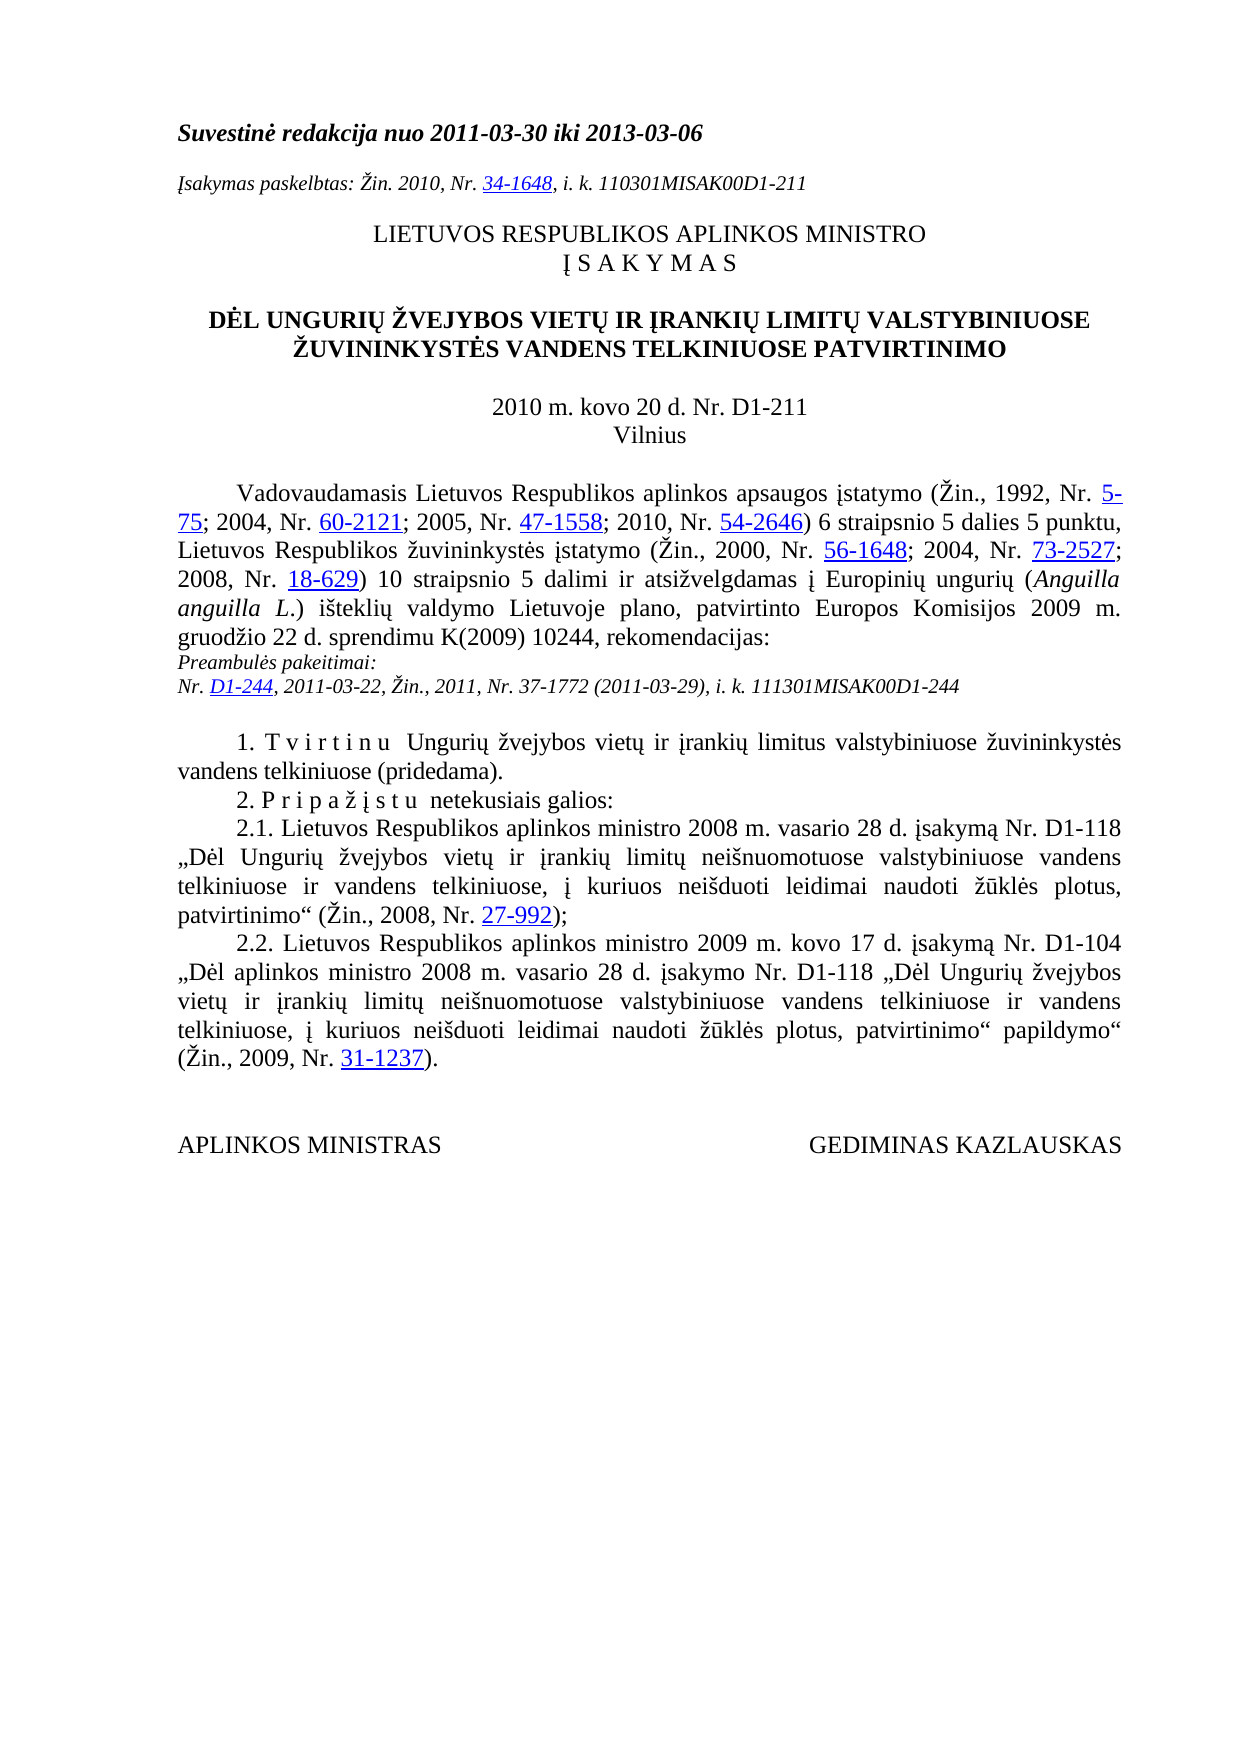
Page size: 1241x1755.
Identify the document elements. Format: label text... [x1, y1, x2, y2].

text 2. Pripažįstu netekusiais galios: [177, 785, 1122, 813]
text Vadovaudamasis Lietuvos Respublikos aplinkos apsaugos įstatymo (Žin., 1992, Nr. 5-75; 2004, Nr. 60-2121; 2005, Nr. 47-1558; 2010, Nr. 54-2646) 6 straipsnio 5 dalies 5 punktu, Lietuvos Respublikos žuvininkystės įstatymo (Žin., 2000, Nr. 56-1648; 2004, Nr. 73-2527; 2008, Nr. 18-629) 10 straipsnio 5 dalimi ir atsižvelgdamas į Europinių ungurių (Anguilla anguilla L.) išteklių valdymo Lietuvoje plano, patvirtinto Europos Komisijos 2009 m. gruodžio 22 d. sprendimu K(2009) 10244, rekomendacijas: [177, 478, 1122, 650]
text DĖL UNGURIŲ ŽVEJYBOS VIETŲ IR ĮRANKIŲ LIMITŲ VALSTYBINIUOSE ŽUVININKYSTĖS VANDENS TELKINIUOSE PATVIRTINIMO [177, 305, 1122, 363]
text Vilnius [177, 420, 1122, 449]
text Suvestinė redakcija nuo 2011-03-30 iki 2013-03-06 [177, 118, 1122, 147]
text Įsakymas paskelbtas: Žin. 2010, Nr. 34-1648, i. k. 110301MISAK00D1-211 [177, 171, 1122, 195]
text 2.1. Lietuvos Respublikos aplinkos ministro 2008 m. vasario 28 d. įsakymą Nr. D1-118 „Dėl Ungurių žvejybos vietų ir įrankių limitų neišnuomotuose valstybiniuose vandens telkiniuose ir vandens telkiniuose, į kuriuos neišduoti leidimai naudoti žūklės plotus, patvirtinimo“ (Žin., 2008, Nr. 27-992); [177, 813, 1122, 928]
text 2010 m. kovo 20 d. Nr. D1-211 [177, 392, 1122, 420]
text ĮSAKYMAS [177, 248, 1122, 277]
text Aplinkos ministras Gediminas Kazlauskas [177, 1130, 1122, 1158]
text LIETUVOS RESPUBLIKOS APLINKOS MINISTRO [177, 219, 1122, 248]
text Nr. D1-244, 2011-03-22, Žin., 2011, Nr. 37-1772 (2011-03-29), i. k. 111301MISAK00D1-244 [177, 674, 1122, 698]
text Preambulės pakeitimai: [177, 650, 1122, 674]
text 2.2. Lietuvos Respublikos aplinkos ministro 2009 m. kovo 17 d. įsakymą Nr. D1-104 „Dėl aplinkos ministro 2008 m. vasario 28 d. įsakymo Nr. D1-118 „Dėl Ungurių žvejybos vietų ir įrankių limitų neišnuomotuose valstybiniuose vandens telkiniuose ir vandens telkiniuose, į kuriuos neišduoti leidimai naudoti žūklės plotus, patvirtinimo“ papildymo“ (Žin., 2009, Nr. 31-1237). [177, 928, 1122, 1072]
text 1. Tvirtinu Ungurių žvejybos vietų ir įrankių limitus valstybiniuose žuvininkystės vandens telkiniuose (pridedama). [177, 727, 1122, 785]
